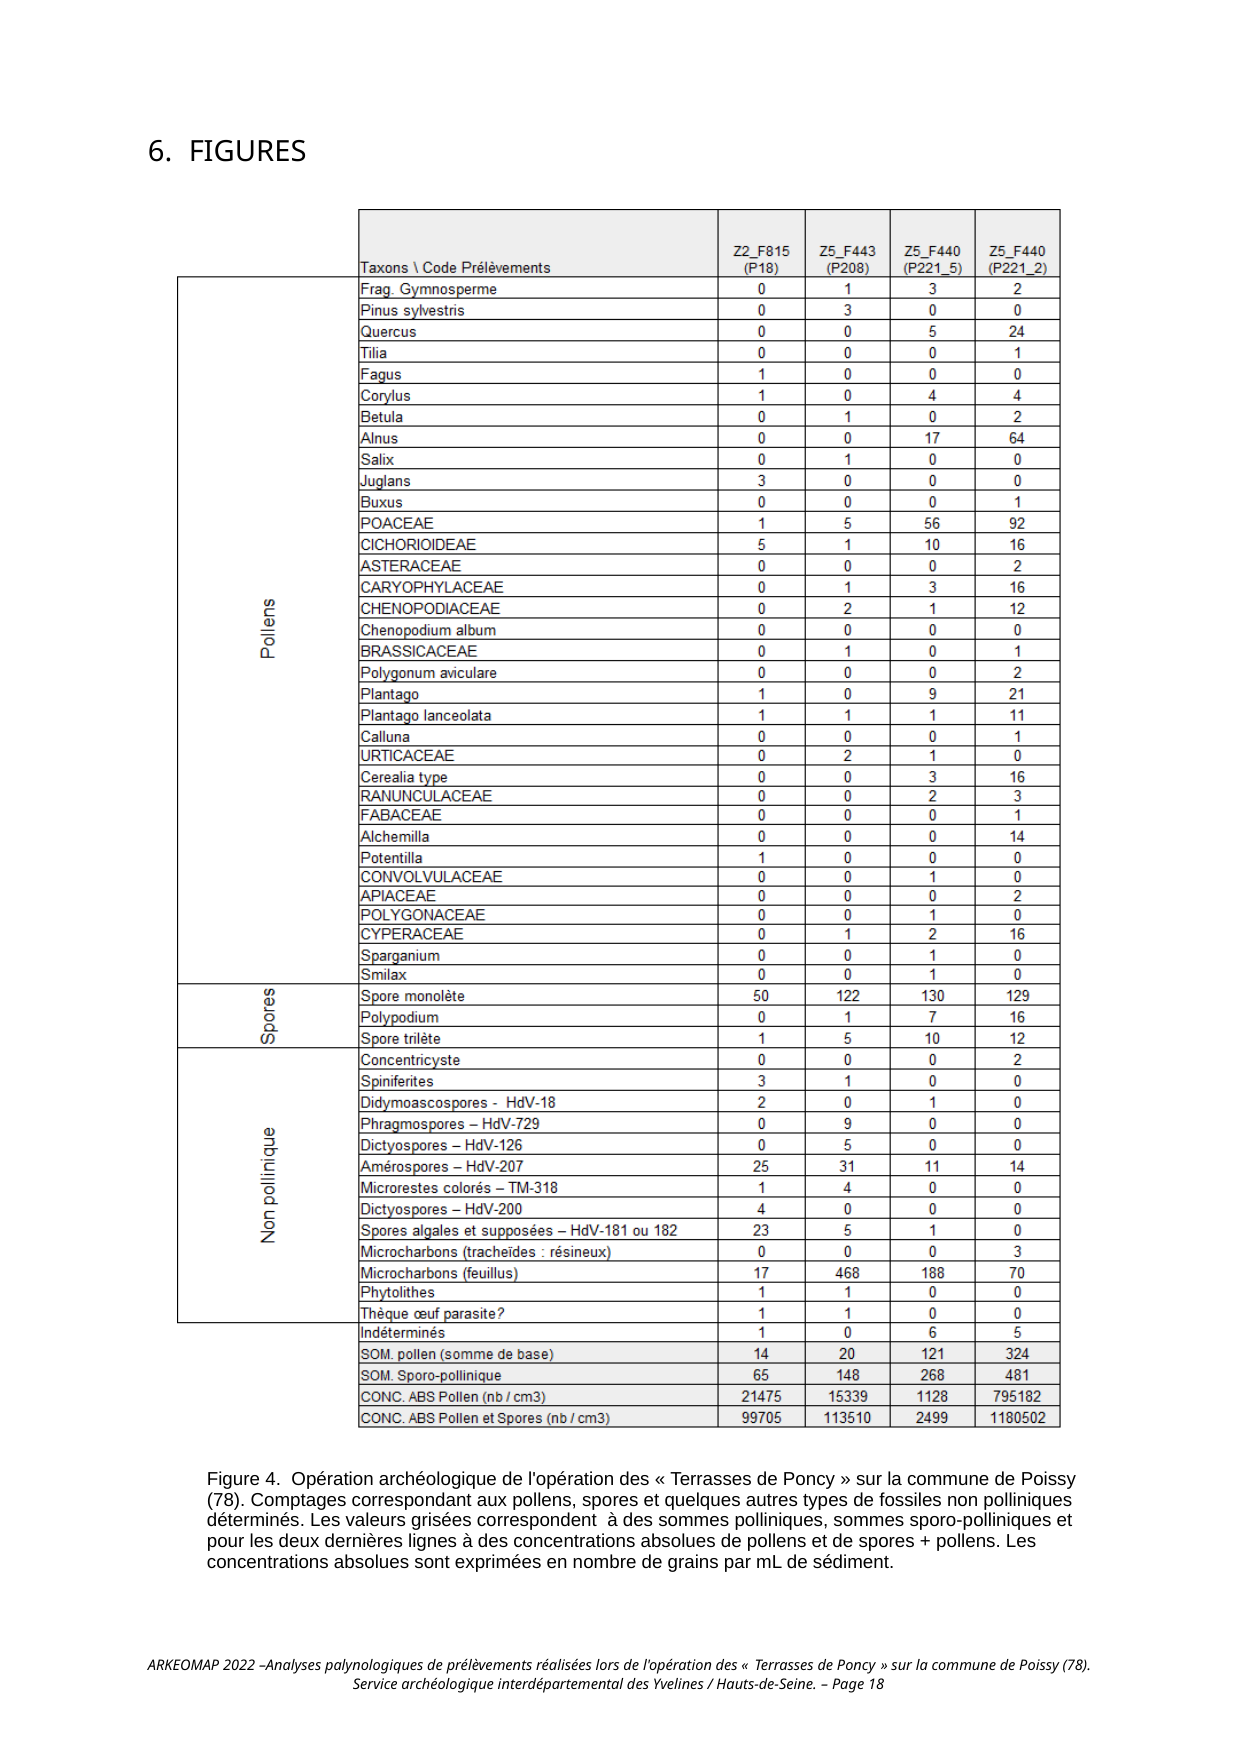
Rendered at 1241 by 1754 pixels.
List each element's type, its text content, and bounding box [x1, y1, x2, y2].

picture [177, 209, 1063, 1468]
list Figure 4. Opération archéologique de l'opération des « Terrasses de Poncy » sur la commune de Poissy (78). Comptages correspondant aux pollens, spores et quelques autres types de fossiles non polliniques déterminés. Les valeurs grisées correspondent à des sommes polliniques, sommes sporo-polliniques et pour les deux dernières lignes à des concentrations absolues de pollens et de spores + pollens. Les concentrations absolues sont exprimées en nombre de grains par mL de sédiment. [207, 206, 1092, 1573]
subtitle FIGURES [148, 131, 1092, 170]
